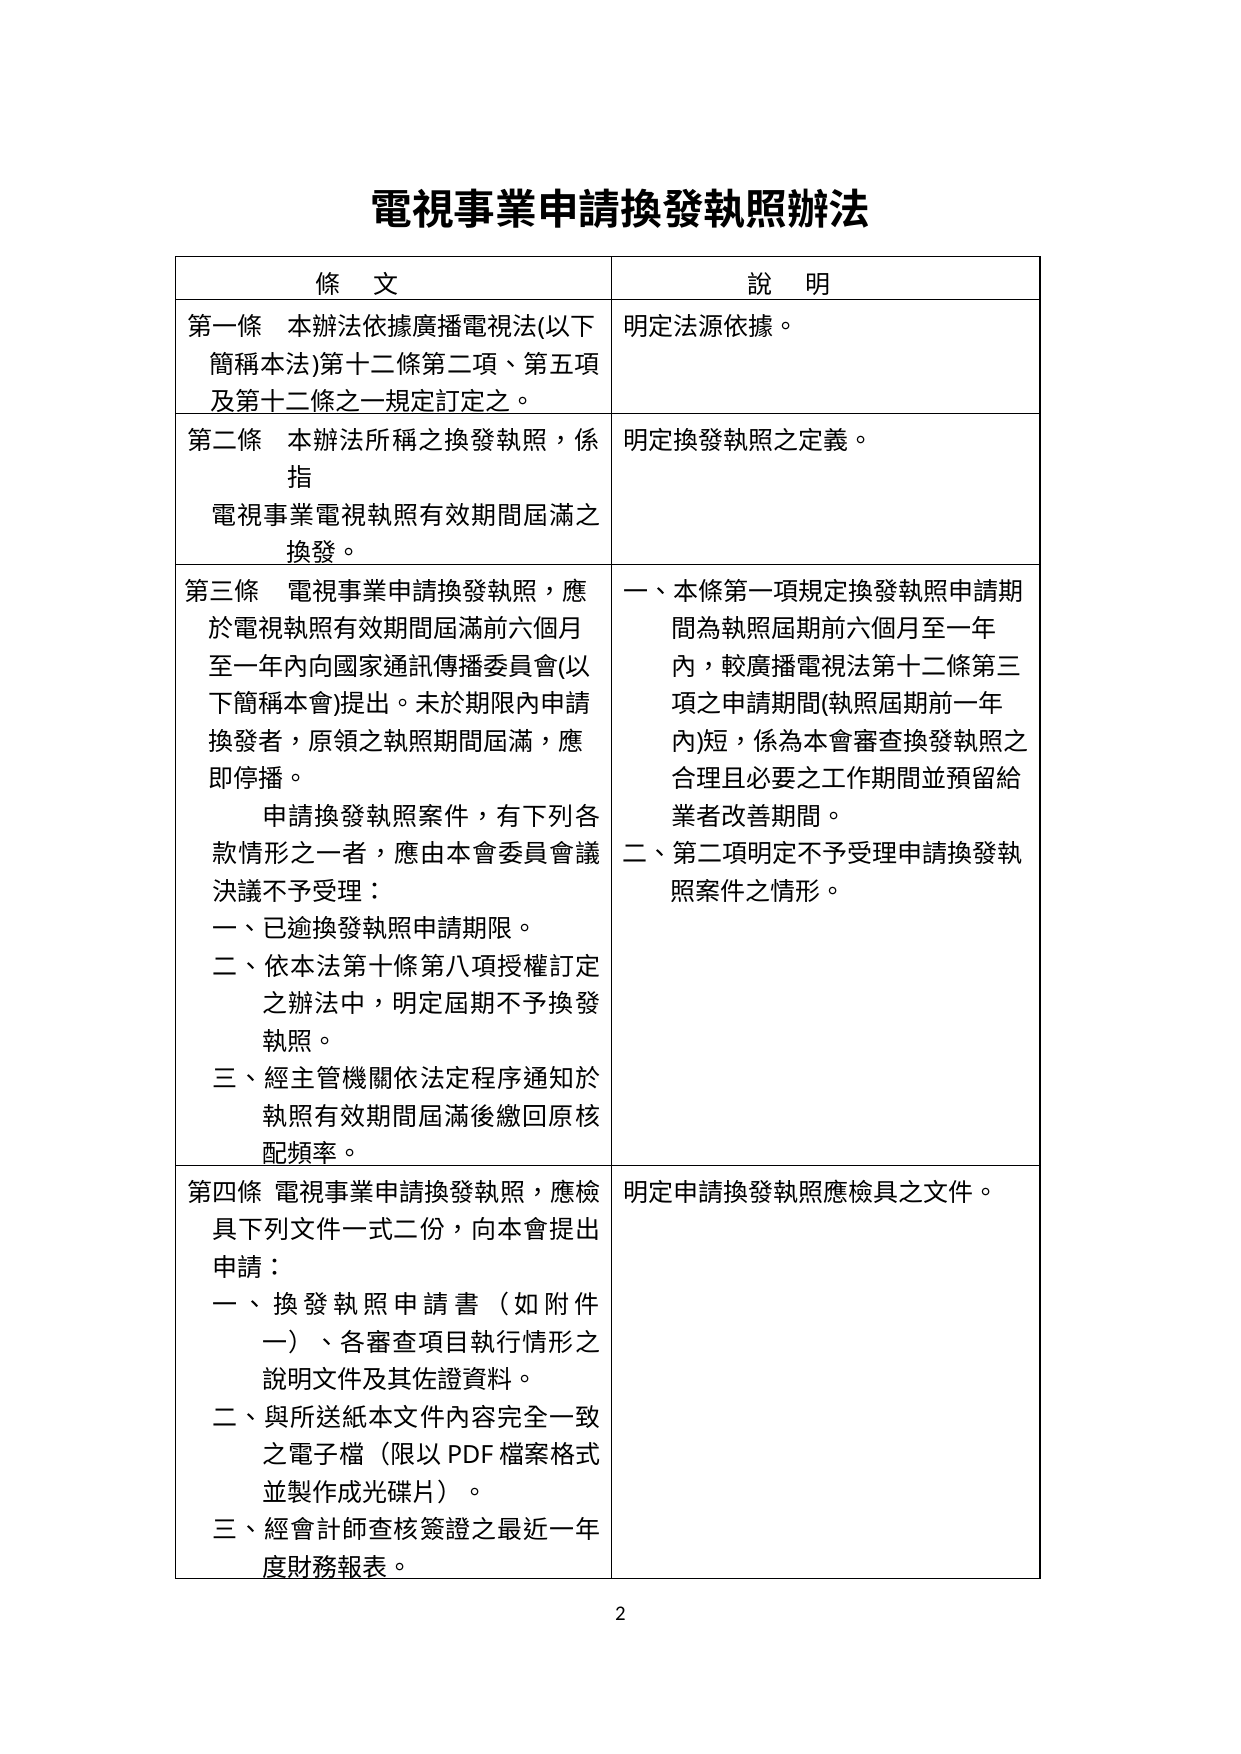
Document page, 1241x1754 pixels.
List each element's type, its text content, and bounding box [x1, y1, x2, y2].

table_cell 一、本條第一項規定換發執照申請期間為執照屆期前六個月至一年內，較廣播電視法第十二條第三項之申請期間(執照屆期前一年內)短，係為本會審查換發執照之合理且必要之工作期間並預留給業者改善期間。 二、第二項明定不予受理申請換發執照案件之情形。 [612, 565, 1039, 1164]
table_cell 明定法源依據。 [612, 300, 1039, 412]
table_header 條 文 [176, 257, 611, 299]
table_cell 本辦法所稱之換發執照，係指 電視事業電視執照有效期間屆滿之換發。 [176, 414, 611, 563]
table_cell 電視事業申請換發執照，應於電視執照有效期間屆滿前六個月至一年內向國家通訊傳播委員會(以下簡稱本會)提出。未於期限內申請換發者，原領之執照期間屆滿，應即停播。 申請換發執照案件，有下列各款情形之一者，應由本會委員會議決議不予受理： 一、已逾換發執照申請期限。 二、依本法第十條第八項授權訂定之辦法中，明定屆期不予換發執照。 三、經主管機關依法定程序通知於執照有效期間屆滿後繳回原核配頻率。 [176, 565, 611, 1164]
table_header 說 明 [612, 257, 1039, 299]
text 電視事業申請換發執照辦法 [187, 162, 1053, 237]
table_cell 本辦法依據廣播電視法(以下 簡稱本法)第十二條第二項、第五項及第十二條之一規定訂定之。 [176, 300, 611, 412]
table_cell 第四條 電視事業申請換發執照，應檢具下列文件一式二份，向本會提出申請： 一、換發執照申請書（如附件一）、各審查項目執行情形之說明文件及其佐證資料。 二、與所送紙本文件內容完全一致之電子檔（限以PDF檔案格式並製作成光碟片）。 三、經會計師查核簽證之最近一年度財務報表。 [176, 1166, 611, 1578]
table_cell 明定申請換發執照應檢具之文件。 [612, 1166, 1039, 1578]
table_cell 明定換發執照之定義。 [612, 414, 1039, 563]
